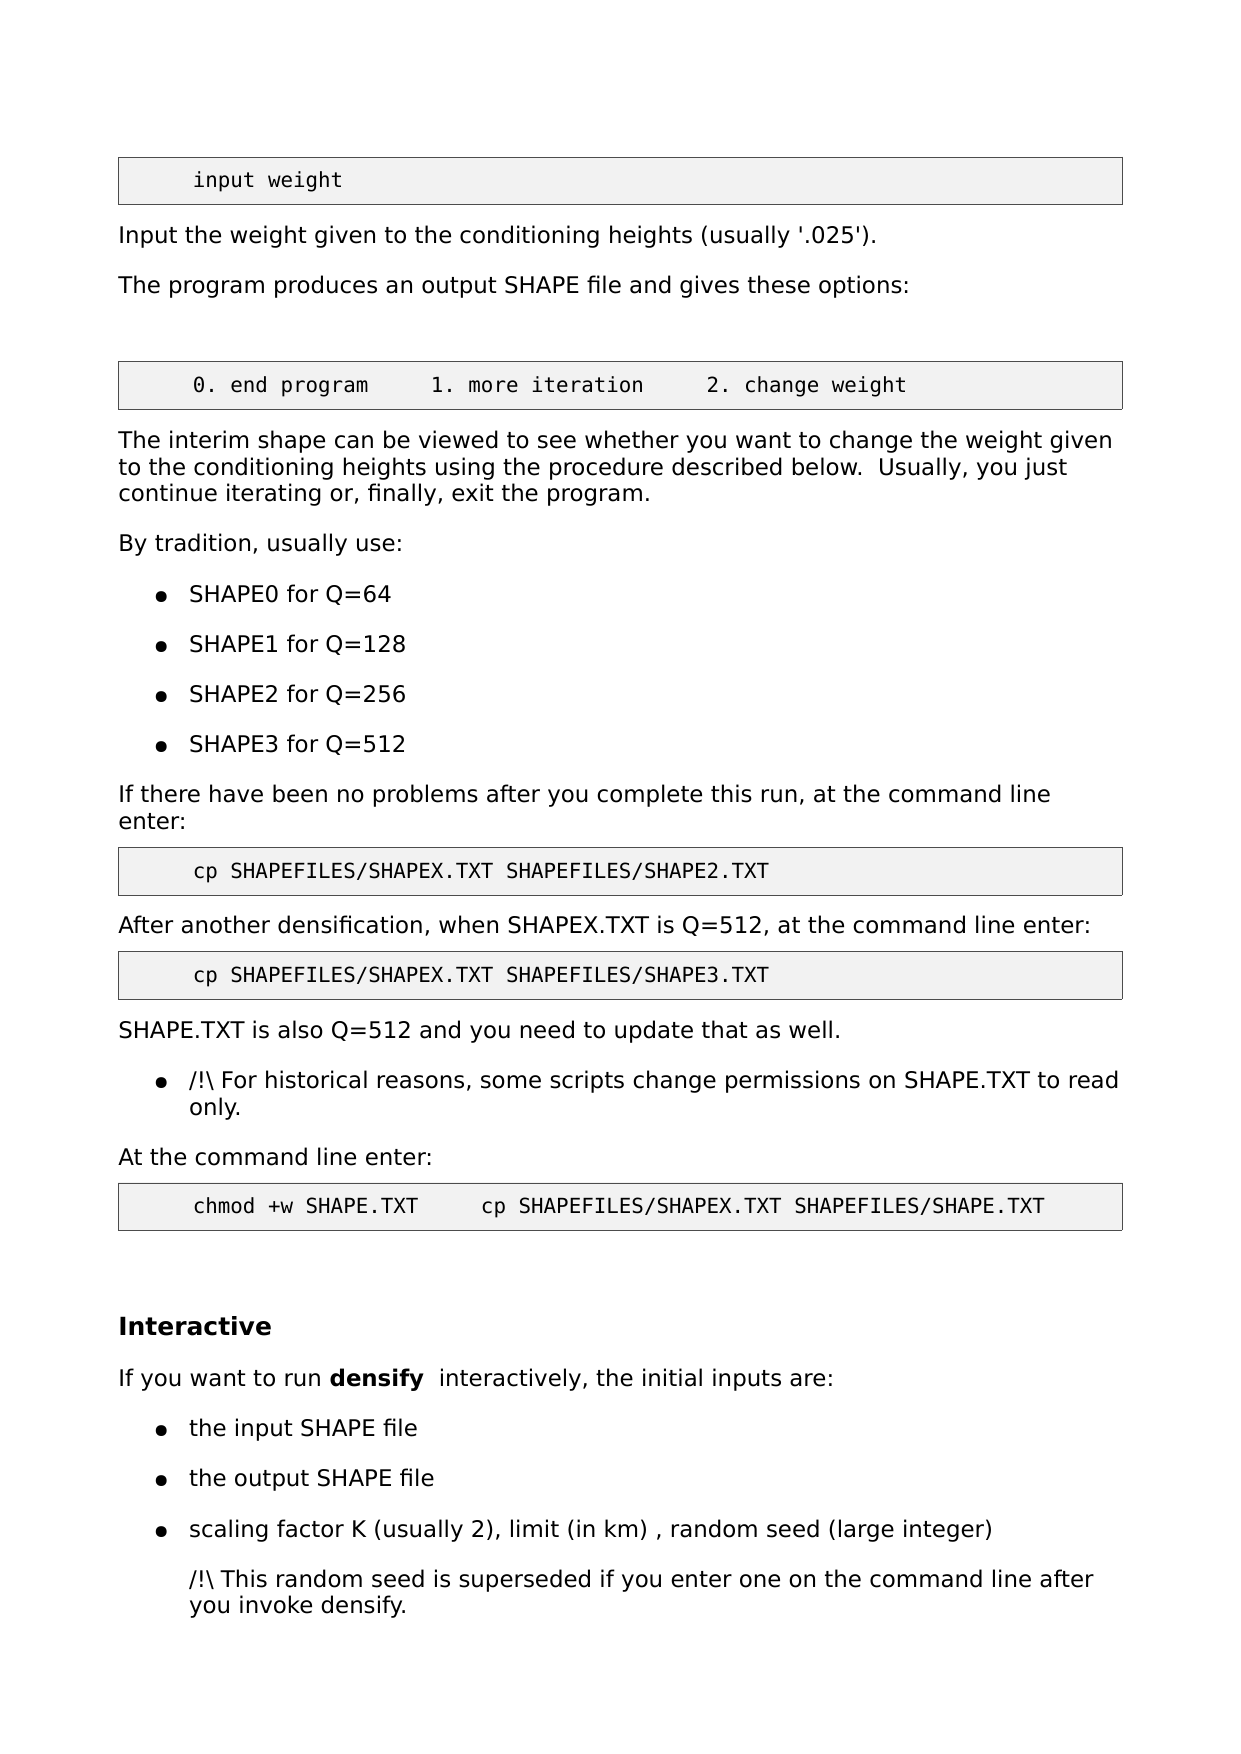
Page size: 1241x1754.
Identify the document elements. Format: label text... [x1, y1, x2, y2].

list the output SHAPE file [153, 1466, 1122, 1492]
text cp SHAPEFILES/SHAPEX.TXT SHAPEFILES/SHAPE2.TXT [119, 848, 1122, 895]
text If there have been no problems after you complete this run, at the command line enter: [118, 782, 1122, 835]
text chmod +w SHAPE.TXT cp SHAPEFILES/SHAPEX.TXT SHAPEFILES/SHAPE.TXT [119, 1184, 1122, 1230]
text The program produces an output SHAPE file and gives these options: [118, 273, 1122, 299]
text If you want to run densify interactively, the initial inputs are: [118, 1365, 1122, 1392]
list /!\ This random seed is superseded if you enter one on the command line after you invoke densify. [153, 1566, 1122, 1619]
text SHAPE.TXT is also Q=512 and you need to update that as well. [118, 1017, 1122, 1043]
text cp SHAPEFILES/SHAPEX.TXT SHAPEFILES/SHAPE3.TXT [119, 952, 1122, 999]
text 0. end program 1. more iteration 2. change weight [119, 362, 1122, 409]
list SHAPE1 for Q=128 [153, 631, 1122, 658]
text input weight [119, 158, 1122, 204]
text The interim shape can be viewed to see whether you want to change the weight given to the conditioning heights using the procedure described below. Usually, you just continue iterating or, finally, exit the program. [118, 427, 1122, 507]
list SHAPE3 for Q=512 [153, 731, 1122, 758]
list SHAPE0 for Q=64 [153, 581, 1122, 607]
text At the command line enter: [118, 1144, 1122, 1171]
list SHAPE2 for Q=256 [153, 681, 1122, 708]
list the input SHAPE file [153, 1415, 1122, 1442]
text Input the weight given to the conditioning heights (usually '.025'). [118, 222, 1122, 249]
text After another densification, when SHAPEX.TXT is Q=512, at the command line enter: [118, 913, 1122, 939]
text By tradition, usually use: [118, 531, 1122, 557]
subtitle Interactive [118, 1312, 1122, 1341]
list scaling factor K (usually 2), limit (in km) , random seed (large integer) [153, 1516, 1122, 1542]
list /!\ For historical reasons, some scripts change permissions on SHAPE.TXT to read only. [153, 1067, 1122, 1120]
